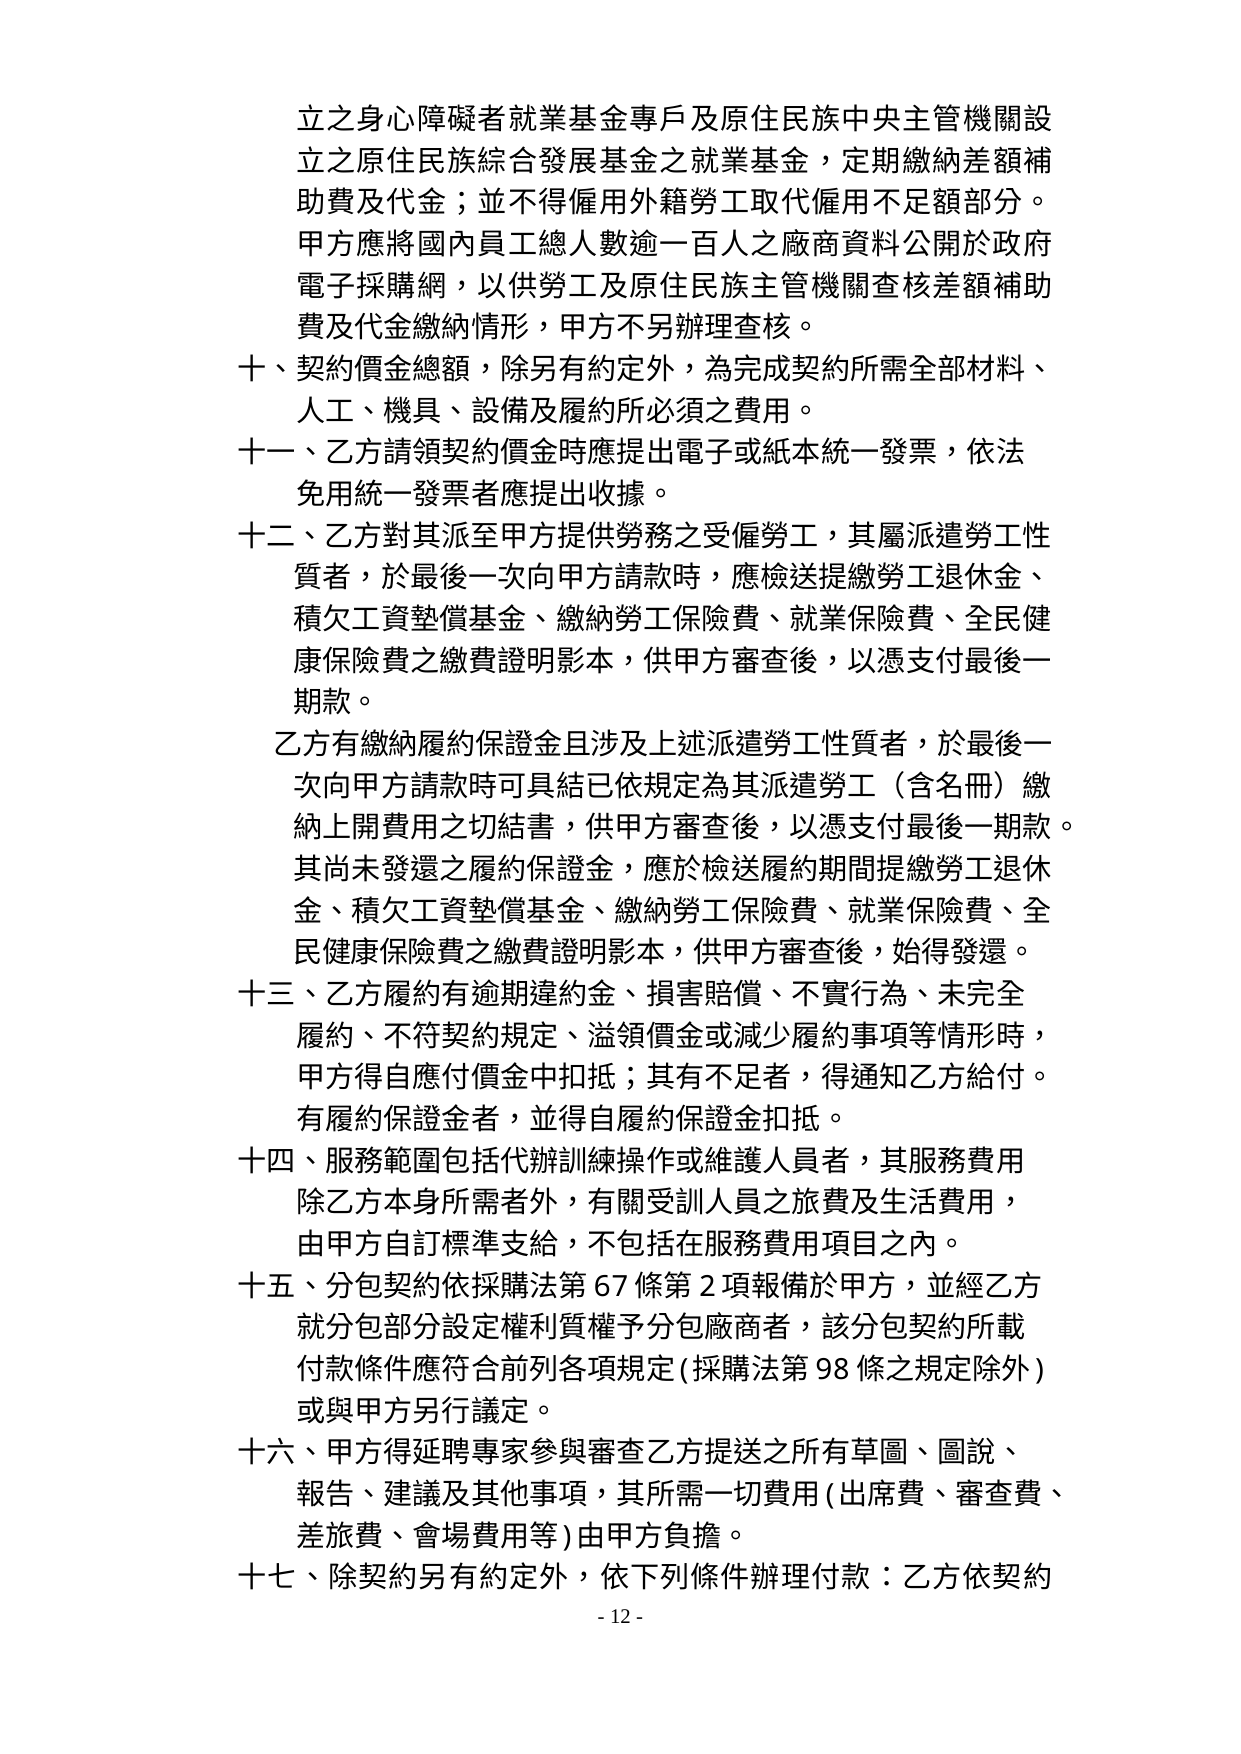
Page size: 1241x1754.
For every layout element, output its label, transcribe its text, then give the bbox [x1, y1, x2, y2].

text 十五、分包契約依採購法第67條第2項報備於甲方，並經乙方就分包部分設定權利質權予分包廠商者，該分包契約所載付款條件應符合前列各項規定(採購法第98條之規定除外)或與甲方另行議定。 [237, 1263, 1053, 1429]
text 十、契約價金總額，除另有約定外，為完成契約所需全部材料、人工、機具、設備及履約所必須之費用。 [237, 346, 1053, 429]
text 十二、乙方對其派至甲方提供勞務之受僱勞工，其屬派遣勞工性質者，於最後一次向甲方請款時，應檢送提繳勞工退休金、積欠工資墊償基金、繳納勞工保險費、就業保險費、全民健康保險費之繳費證明影本，供甲方審查後，以憑支付最後一期款。 [237, 513, 1053, 721]
text 十一、乙方請領契約價金時應提出電子或紙本統一發票，依法免用統一發票者應提出收據。 [237, 429, 1053, 513]
text 乙方有繳納履約保證金且涉及上述派遣勞工性質者，於最後一次向甲方請款時可具結已依規定為其派遣勞工（含名冊）繳納上開費用之切結書，供甲方審查後，以憑支付最後一期款。其尚未發還之履約保證金，應於檢送履約期間提繳勞工退休金、積欠工資墊償基金、繳納勞工保險費、就業保險費、全民健康保險費之繳費證明影本，供甲方審查後，始得發還。 [237, 721, 1053, 971]
text 十三、乙方履約有逾期違約金、損害賠償、不實行為、未完全履約、不符契約規定、溢領價金或減少履約事項等情形時，甲方得自應付價金中扣抵；其有不足者，得通知乙方給付。有履約保證金者，並得自履約保證金扣抵。 [237, 971, 1053, 1138]
text 十六、甲方得延聘專家參與審查乙方提送之所有草圖、圖說、報告、建議及其他事項，其所需一切費用(出席費、審查費、差旅費、會場費用等)由甲方負擔。 [237, 1429, 1053, 1554]
text 十四、服務範圍包括代辦訓練操作或維護人員者，其服務費用除乙方本身所需者外，有關受訓人員之旅費及生活費用，由甲方自訂標準支給，不包括在服務費用項目之內。 [237, 1138, 1053, 1263]
text 十七、除契約另有約定外，依下列條件辦理付款：乙方依契約約定之付款條件提出符合契約約定之證明文件後，甲方應於15工作天內完成審核程序後，通知乙方提出請款單據，並於接到乙方請款單據後15工作天內付款；屬驗收付款者，於驗收合格後，甲方於接到乙方請款單據後15工作天內，一次無息結付尾款。但涉及向補助機關申請核撥補助款者，付款期限為30工作天。 [237, 1554, 1053, 1596]
text 立之身心障礙者就業基金專戶及原住民族中央主管機關設立之原住民族綜合發展基金之就業基金，定期繳納差額補助費及代金；並不得僱用外籍勞工取代僱用不足額部分。甲方應將國內員工總人數逾一百人之廠商資料公開於政府電子採購網，以供勞工及原住民族主管機關查核差額補助費及代金繳納情形，甲方不另辦理查核。 [237, 96, 1053, 346]
